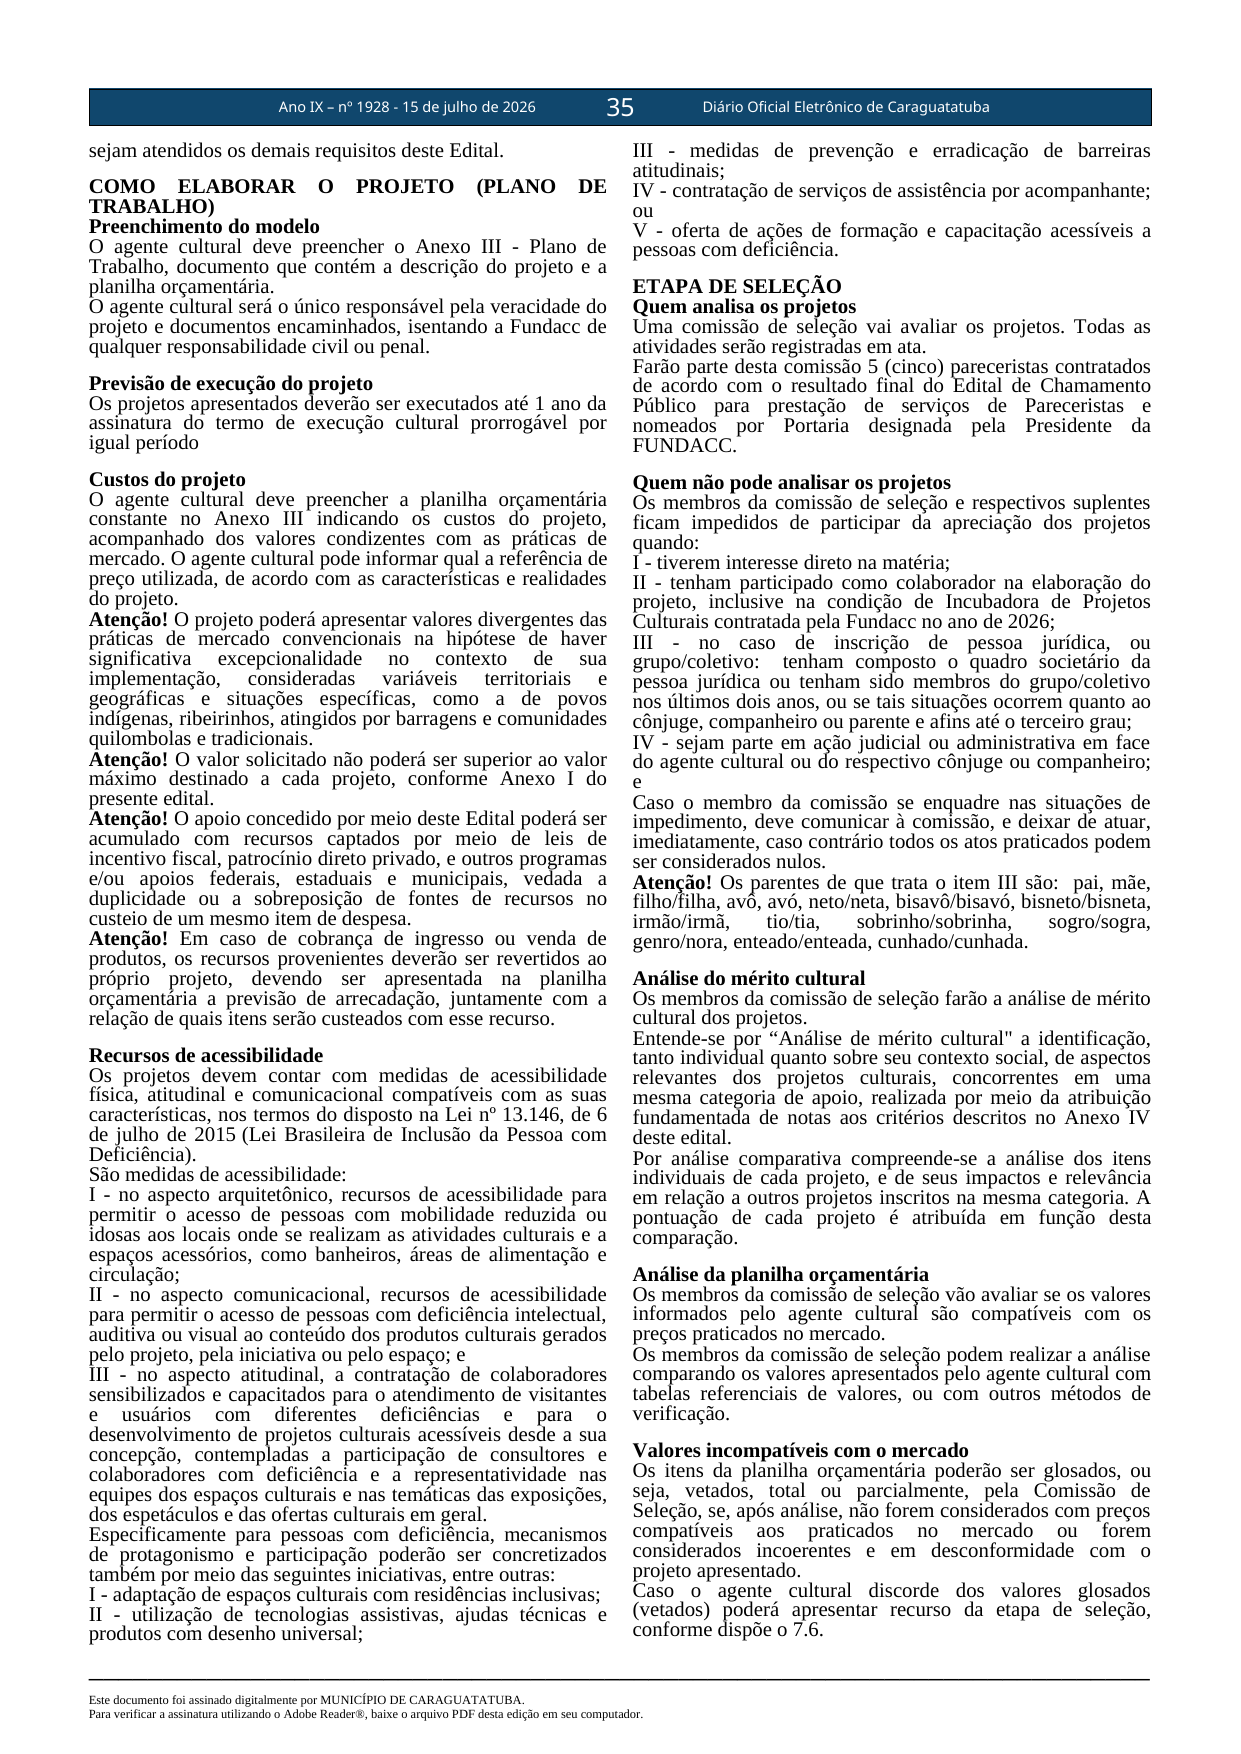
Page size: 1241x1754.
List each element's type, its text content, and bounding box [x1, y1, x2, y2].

text COMO ELABORAR O PROJETO (PLANO DE TRABALHO) [88, 178, 608, 218]
text Atenção! O apoio concedido por meio deste Edital poderá ser acumulado com recursos captados por meio de leis de incentivo fiscal, patrocínio direto privado, e outros programas e/ou apoios federais, estaduais e municipais, vedada a duplicidade ou a sobreposição de fontes de recursos no custeio de um mesmo item de despesa. [88, 810, 608, 930]
text Custos do projeto [88, 470, 608, 490]
text I - no aspecto arquitetônico, recursos de acessibilidade para permitir o acesso de pessoas com mobilidade reduzida ou idosas aos locais onde se realizam as atividades culturais e a espaços acessórios, como banheiros, áreas de alimentação e circulação; [88, 1186, 608, 1286]
text I - tiverem interesse direto na matéria; [632, 554, 1152, 574]
text IV - contratação de serviços de assistência por acompanhante; ou [632, 182, 1152, 222]
text Caso o membro da comissão se enquadre nas situações de impedimento, deve comunicar à comissão, e deixar de atuar, imediatamente, caso contrário todos os atos praticados podem ser considerados nulos. [632, 793, 1152, 873]
text O agente cultural será o único responsável pela veracidade do projeto e documentos encaminhados, isentando a Fundacc de qualquer responsabilidade civil ou penal. [88, 298, 608, 358]
text V - oferta de ações de formação e capacitação acessíveis a pessoas com deficiência. [632, 222, 1152, 261]
text Valores incompatíveis com o mercado [632, 1442, 1152, 1462]
text Os membros da comissão de seleção farão a análise de mérito cultural dos projetos. [632, 989, 1152, 1029]
text II - no aspecto comunicacional, recursos de acessibilidade para permitir o acesso de pessoas com deficiência intelectual, auditiva ou visual ao conteúdo dos produtos culturais gerados pelo projeto, pela iniciativa ou pelo espaço; e [88, 1286, 608, 1366]
text III - no aspecto atitudinal, a contratação de colaboradores sensibilizados e capacitados para o atendimento de visitantes e usuários com diferentes deficiências e para o desenvolvimento de projetos culturais acessíveis desde a sua concepção, contempladas a participação de consultores e colaboradores com deficiência e a representatividade nas equipes dos espaços culturais e nas temáticas das exposições, dos espetáculos e das ofertas culturais em geral. [88, 1366, 608, 1526]
text sejam atendidos os demais requisitos deste Edital. [88, 142, 608, 162]
text Farão parte desta comissão 5 (cinco) pareceristas contratados de acordo com o resultado final do Edital de Chamamento Público para prestação de serviços de Pareceristas e nomeados por Portaria designada pela Presidente da FUNDACC. [632, 358, 1152, 457]
text Os membros da comissão de seleção podem realizar a análise comparando os valores apresentados pelo agente cultural com tabelas referenciais de valores, ou com outros métodos de verificação. [632, 1345, 1152, 1425]
text II - utilização de tecnologias assistivas, ajudas técnicas e produtos com desenho universal; [88, 1605, 608, 1645]
text São medidas de acessibilidade: [88, 1166, 608, 1186]
text Atenção! O valor solicitado não poderá ser superior ao valor máximo destinado a cada projeto, conforme Anexo I do presente edital. [88, 750, 608, 810]
text Quem não pode analisar os projetos [632, 474, 1152, 494]
text Entende-se por “Análise de mérito cultural" a identificação, tanto individual quanto sobre seu contexto social, de aspectos relevantes dos projetos culturais, concorrentes em uma mesma categoria de apoio, realizada por meio da atribuição fundamentada de notas aos critérios descritos no Anexo IV deste edital. [632, 1029, 1152, 1149]
text Análise do mérito cultural [632, 969, 1152, 989]
text Atenção! Os parentes de que trata o item III são: pai, mãe, filho/filha, avô, avó, neto/neta, bisavô/bisavó, bisneto/bisneta, irmão/irmã, tio/tia, sobrinho/sobrinha, sogro/sogra, genro/nora, enteado/enteada, cunhado/cunhada. [632, 873, 1152, 953]
text Atenção! O projeto poderá apresentar valores divergentes das práticas de mercado convencionais na hipótese de haver significativa excepcionalidade no contexto de sua implementação, consideradas variáveis territoriais e geográficas e situações específicas, como a de povos indígenas, ribeirinhos, atingidos por barragens e comunidades quilombolas e tradicionais. [88, 610, 608, 750]
text Os membros da comissão de seleção vão avaliar se os valores informados pelo agente cultural são compatíveis com os preços praticados no mercado. [632, 1286, 1152, 1345]
text II - tenham participado como colaborador na elaboração do projeto, inclusive na condição de Incubadora de Projetos Culturais contratada pela Fundacc no ano de 2026; [632, 574, 1152, 633]
text III - medidas de prevenção e erradicação de barreiras atitudinais; [632, 142, 1152, 182]
text Preenchimento do modelo [88, 218, 608, 238]
text Atenção! Em caso de cobrança de ingresso ou venda de produtos, os recursos provenientes deverão ser revertidos ao próprio projeto, devendo ser apresentada na planilha orçamentária a previsão de arrecadação, juntamente com a relação de quais itens serão custeados com esse recurso. [88, 930, 608, 1030]
text Uma comissão de seleção vai avaliar os projetos. Todas as atividades serão registradas em ata. [632, 318, 1152, 358]
text Previsão de execução do projeto [88, 374, 608, 394]
text Os projetos devem contar com medidas de acessibilidade física, atitudinal e comunicacional compatíveis com as suas características, nos termos do disposto na Lei nº 13.146, de 6 de julho de 2015 (Lei Brasileira de Inclusão da Pessoa com Deficiência). [88, 1066, 608, 1166]
text Análise da planilha orçamentária [632, 1266, 1152, 1286]
text I - adaptação de espaços culturais com residências inclusivas; [88, 1586, 608, 1605]
text Caso o agente cultural discorde dos valores glosados (vetados) poderá apresentar recurso da etapa de seleção, conforme dispõe o 7.6. [632, 1582, 1152, 1641]
text Os membros da comissão de seleção e respectivos suplentes ficam impedidos de participar da apreciação dos projetos quando: [632, 494, 1152, 554]
text III - no caso de inscrição de pessoa jurídica, ou grupo/coletivo: tenham composto o quadro societário da pessoa jurídica ou tenham sido membros do grupo/coletivo nos últimos dois anos, ou se tais situações ocorrem quanto ao cônjuge, companheiro ou parente e afins até o terceiro grau; [632, 633, 1152, 733]
text Por análise comparativa compreende-se a análise dos itens individuais de cada projeto, e de seus impactos e relevância em relação a outros projetos inscritos na mesma categoria. A pontuação de cada projeto é atribuída em função desta comparação. [632, 1149, 1152, 1249]
text Os projetos apresentados deverão ser executados até 1 ano da assinatura do termo de execução cultural prorrogável por igual período [88, 394, 608, 454]
text Recursos de acessibilidade [88, 1046, 608, 1066]
text O agente cultural deve preencher a planilha orçamentária constante no Anexo III indicando os custos do projeto, acompanhado dos valores condizentes com as práticas de mercado. O agente cultural pode informar qual a referência de preço utilizada, de acordo com as características e realidades do projeto. [88, 490, 608, 610]
text Especificamente para pessoas com deficiência, mecanismos de protagonismo e participação poderão ser concretizados também por meio das seguintes iniciativas, entre outras: [88, 1526, 608, 1586]
text O agente cultural deve preencher o Anexo III - Plano de Trabalho, documento que contém a descrição do projeto e a planilha orçamentária. [88, 238, 608, 298]
text Os itens da planilha orçamentária poderão ser glosados, ou seja, vetados, total ou parcialmente, pela Comissão de Seleção, se, após análise, não forem considerados com preços compatíveis aos praticados no mercado ou forem considerados incoerentes e em desconformidade com o projeto apresentado. [632, 1462, 1152, 1582]
text ETAPA DE SELEÇÃO [632, 278, 1152, 298]
text Quem analisa os projetos [632, 298, 1152, 318]
text IV - sejam parte em ação judicial ou administrativa em face do agente cultural ou do respectivo cônjuge ou companheiro; e [632, 733, 1152, 793]
